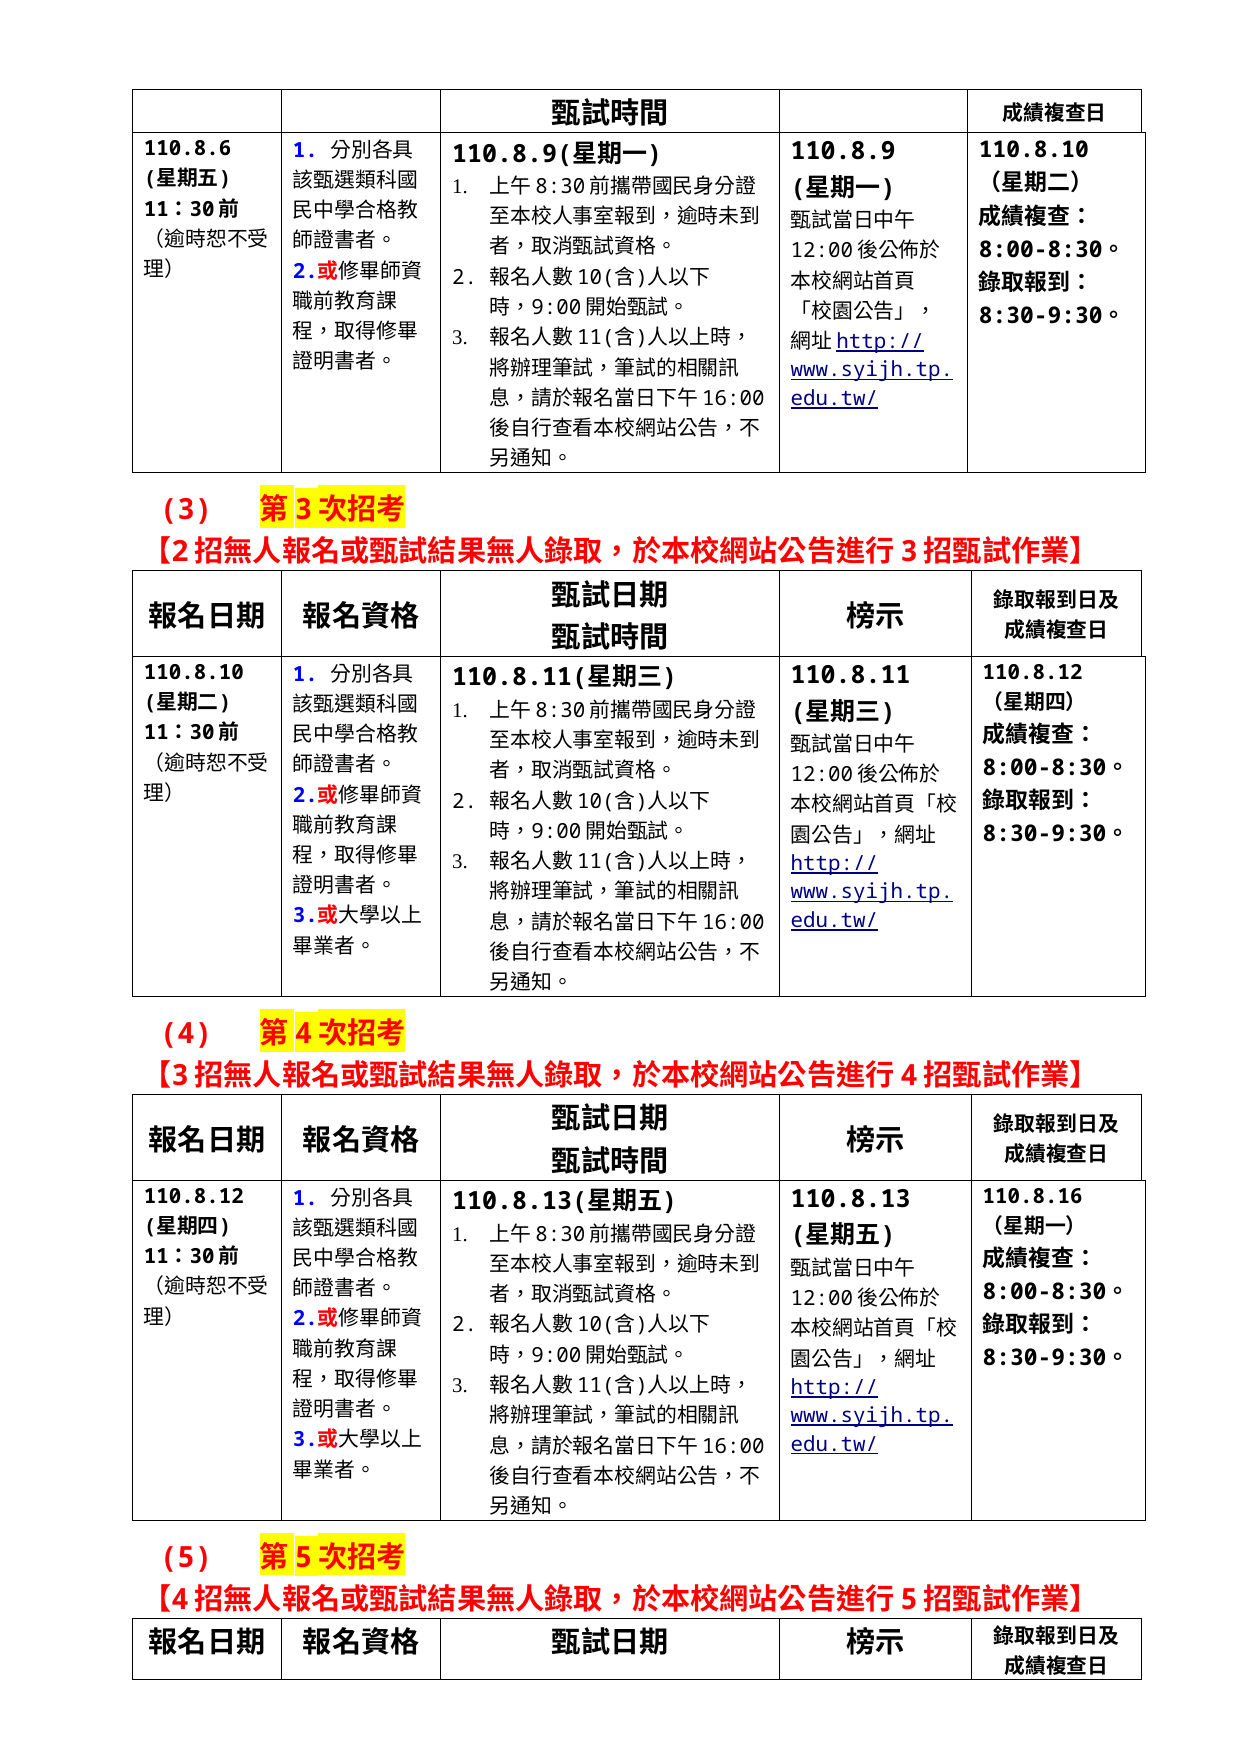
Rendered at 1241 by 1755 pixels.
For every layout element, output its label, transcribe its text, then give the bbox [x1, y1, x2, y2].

table_header [1146, 1094, 1159, 1180]
table_header 報名資格 [282, 1619, 440, 1679]
table_cell [1146, 656, 1159, 996]
table_header [1142, 570, 1146, 656]
table_header [1146, 1618, 1159, 1679]
table_cell 110.8.11 (星期三) 甄試當日中午12:00後公佈於本校網站首頁「校園公告」，網址http://www.syijh.tp.edu.tw/ [780, 657, 971, 996]
table_cell [1146, 132, 1159, 472]
table_header [1142, 1094, 1146, 1180]
table_cell 110.8.10 （星期二） 成績複查： 8:00-8:30。 錄取報到： 8:30-9:30。 [968, 133, 1145, 472]
table_header 錄取報到日及 成績複查日 [972, 1095, 1141, 1180]
table_header 甄試日期 [441, 1619, 779, 1679]
text 【4招無人報名或甄試結果無人錄取，於本校網站公告進行5招甄試作業】 [71, 1576, 1169, 1618]
table_cell 110.8.16 （星期一） 成績複查： 8:00-8:30。 錄取報到： 8:30-9:30。 [972, 1181, 1145, 1519]
table_header [1146, 89, 1159, 132]
table_cell 1. 分別各具該甄選類科國民中學合格教師證書者。 2.或修畢師資職前教育課程，取得修畢證明書者。 3.或大學以上畢業者。 [282, 657, 440, 996]
text 【2招無人報名或甄試結果無人錄取，於本校網站公告進行3招甄試作業】 [71, 528, 1169, 570]
table_header [1146, 570, 1159, 656]
table_header [282, 90, 440, 132]
table_cell 110.8.13(星期五) 上午8:30前攜帶國民身分證至本校人事室報到，逾時未到者，取消甄試資格。 報名人數10(含)人以下時，9:00開始甄試。 報名人數11(含)人以上時，將辦理筆試，筆試的相關訊息，請於報名當日下午16:00後自行查看本校網站公告，不另通知。 [441, 1181, 779, 1519]
table_cell 1. 分別各具該甄選類科國民中學合格教師證書者。 2.或修畢師資職前教育課程，取得修畢證明書者。 3.或大學以上畢業者。 [282, 1181, 440, 1519]
table_header 成績複查日 [968, 90, 1141, 132]
table_header 甄試日期 甄試時間 [441, 571, 779, 656]
table_header 報名日期 [133, 1619, 281, 1679]
table_header 甄試時間 [441, 90, 779, 132]
list 第3次招考 [159, 485, 1169, 528]
table_header 報名資格 [282, 571, 440, 656]
table_cell [1146, 1180, 1159, 1519]
table_header 甄試日期 甄試時間 [441, 1095, 779, 1180]
text 【3招無人報名或甄試結果無人錄取，於本校網站公告進行4招甄試作業】 [71, 1052, 1169, 1094]
table_header 榜示 [780, 571, 971, 656]
table_header 錄取報到日及 成績複查日 [972, 1619, 1141, 1679]
table_cell 110.8.9(星期一) 上午8:30前攜帶國民身分證至本校人事室報到，逾時未到者，取消甄試資格。 報名人數10(含)人以下時，9:00開始甄試。 報名人數11(含)人以上時，將辦理筆試，筆試的相關訊息，請於報名當日下午16:00後自行查看本校網站公告，不另通知。 [441, 133, 779, 472]
table_cell 110.8.13 (星期五) 甄試當日中午12:00後公佈於本校網站首頁「校園公告」，網址http://www.syijh.tp.edu.tw/ [780, 1181, 971, 1519]
table_header [780, 90, 967, 132]
table_header [1142, 89, 1146, 132]
table_cell 110.8.9 (星期一) 甄試當日中午12:00後公佈於本校網站首頁「校園公告」，網址http://www.syijh.tp.edu.tw/ [780, 133, 967, 472]
table_cell 110.8.10 (星期二) 11：30前（逾時恕不受理） [133, 657, 281, 996]
table_header [133, 90, 281, 132]
table_header [1142, 1618, 1146, 1679]
table_cell 110.8.12 （星期四） 成績複查： 8:00-8:30。 錄取報到： 8:30-9:30。 [972, 657, 1145, 996]
table_cell 110.8.12 (星期四) 11：30前（逾時恕不受理） [133, 1181, 281, 1519]
list 第5次招考 [159, 1533, 1169, 1576]
list 第4次招考 [159, 1009, 1169, 1052]
table_header 榜示 [780, 1095, 971, 1180]
table_header 報名資格 [282, 1095, 440, 1180]
table_header 報名日期 [133, 1095, 281, 1180]
table_cell 110.8.11(星期三) 上午8:30前攜帶國民身分證至本校人事室報到，逾時未到者，取消甄試資格。 報名人數10(含)人以下時，9:00開始甄試。 報名人數11(含)人以上時，將辦理筆試，筆試的相關訊息，請於報名當日下午16:00後自行查看本校網站公告，不另通知。 [441, 657, 779, 996]
table_cell 1. 分別各具該甄選類科國民中學合格教師證書者。 2.或修畢師資職前教育課程，取得修畢證明書者。 [282, 133, 440, 472]
table_header 錄取報到日及 成績複查日 [972, 571, 1141, 656]
table_header 報名日期 [133, 571, 281, 656]
table_header 榜示 [780, 1619, 971, 1679]
table_cell 110.8.6 (星期五) 11：30前（逾時恕不受理） [133, 133, 281, 472]
